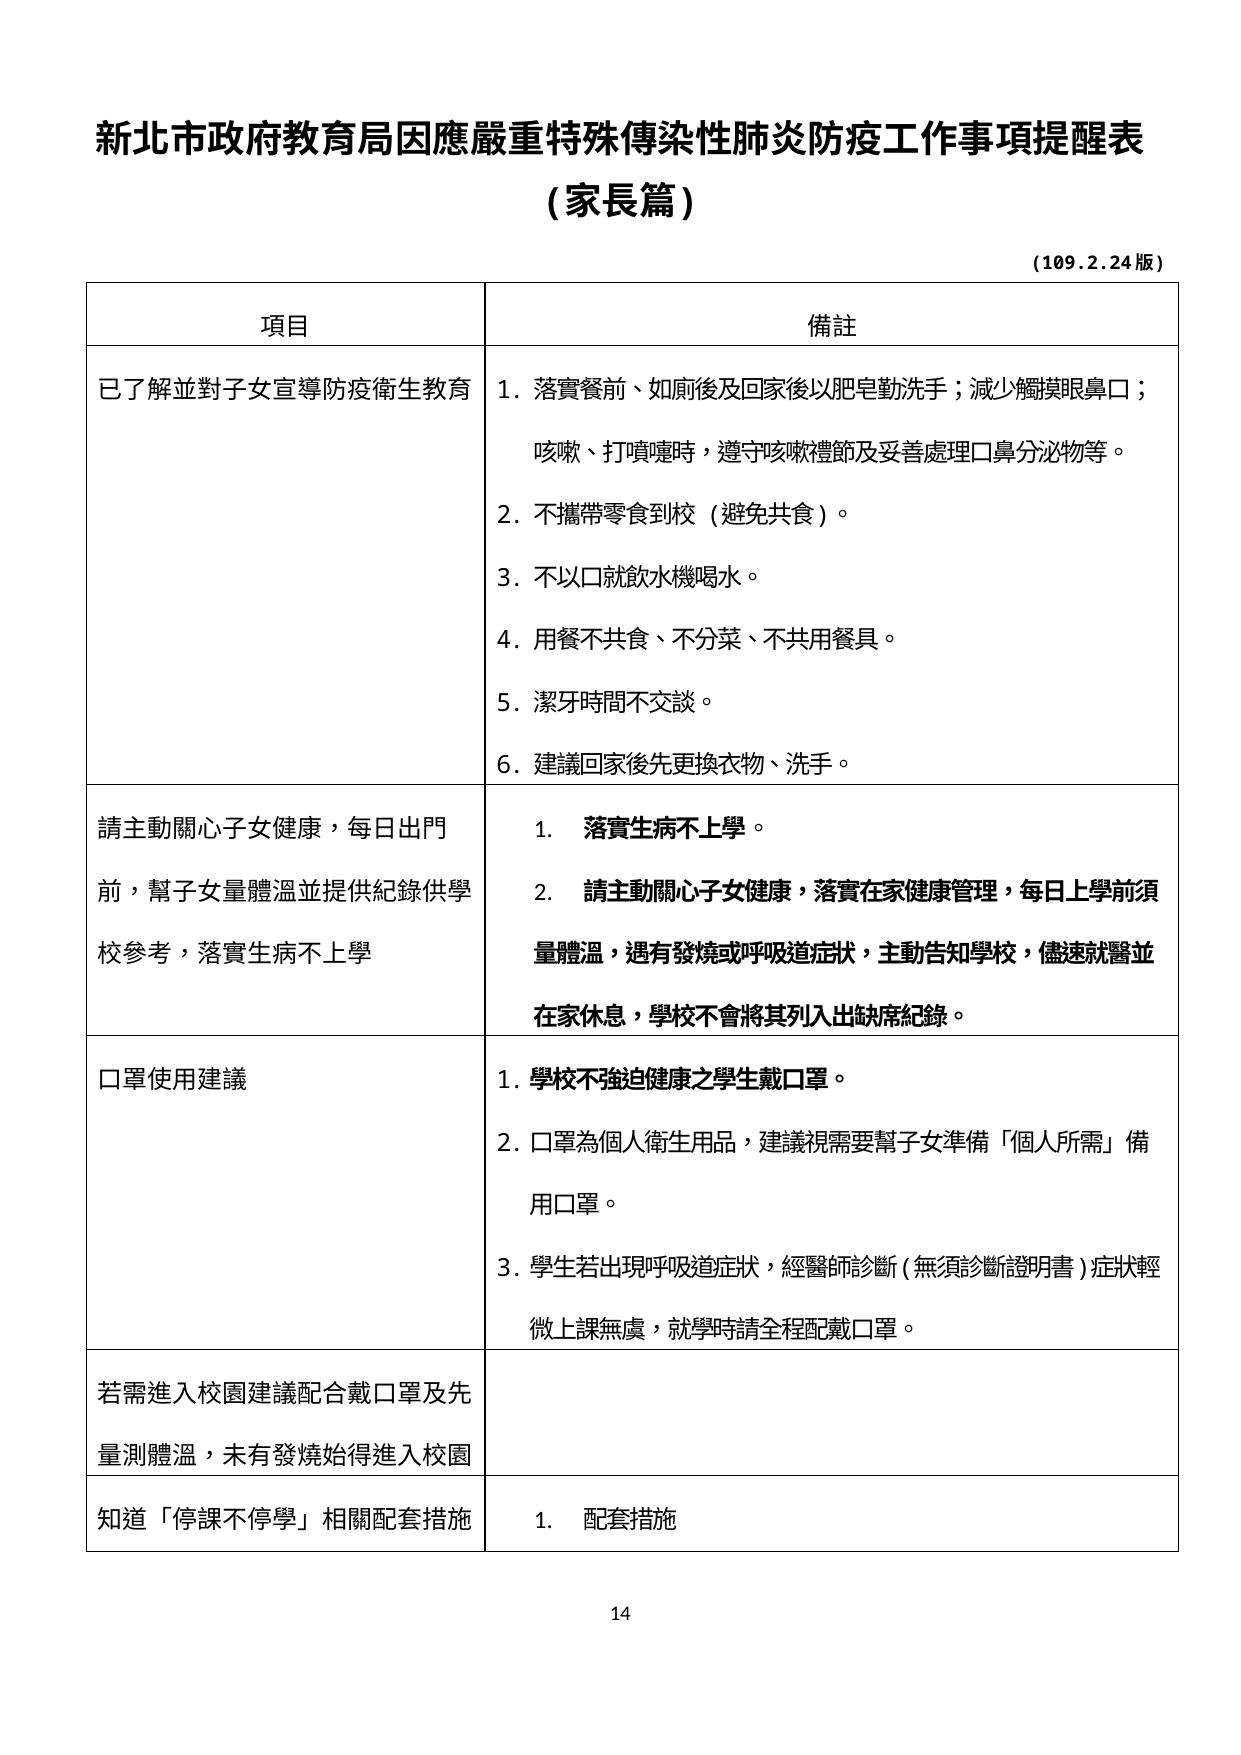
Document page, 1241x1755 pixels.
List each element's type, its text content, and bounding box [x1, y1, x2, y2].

text (109.2.24版) [75, 219, 1165, 282]
table_cell 請主動關心子女健康，每日出門前，幫子女量體溫並提供紀錄供學校參考，落實生病不上學 [87, 785, 484, 1035]
table_cell 落實生病不上學。 請主動關心子女健康，落實在家健康管理，每日上學前須量體溫，遇有發燒或呼吸道症狀，主動告知學校，儘速就醫並在家休息，學校不會將其列入出缺席紀錄。 [486, 785, 1178, 1035]
table_cell [486, 1350, 1178, 1474]
table_cell 學校不強迫健康之學生戴口罩。 口罩為個人衛生用品，建議視需要幫子女準備「個人所需」備用口罩。 學生若出現呼吸道症狀，經醫師診斷(無須診斷證明書)症狀輕微上課無虞，就學時請全程配戴口罩。 [486, 1036, 1178, 1348]
table_header 備註 [486, 283, 1178, 345]
table_cell 配套措施 因應開學後若有班級停課或個別學生在家隔離情形，訂定「停課不停學、學習送到家」配套： 「線上自主學習」-「學習送到家」方案： 「視訊教學」、「客製學習包」及「離線版課程」。 「家教線上互動」-「E-Mentor」方案： 由本市名師親自線上直播，與學生互動，解決疑問。 線上資源連結處 新北市資訊業務入口網：「停課不停學、學習送到家」相關客製學習包、操作懶人包及教學影片，可至「新北市資訊業務入口網」(https://mis.ntpc.edu.tw/)查詢。 親師生平台學習資源：只需登入「新北親師生平台」(http://pts.ntpc.edu.tw/)，即可免費使用平台內各項學習資源，不需再申請個別的平台帳號，相關應用平台資源簡列如下：學習吧(Learnmode)、酷課雲、均一教育平台、PaGamo平台、教育部因材網、Google classroom、微軟Office365、one know虛擬教室、直錄播平台或視訊會議方式(Google Hangouts Meet、Office 365 Microsoft Teams、Zoom) [486, 1476, 1178, 1551]
text (家長篇) [75, 157, 1165, 219]
table_cell 已了解並對子女宣導防疫衛生教育 [87, 346, 484, 784]
table_cell 知道「停課不停學」相關配套措施 [87, 1476, 484, 1551]
table_header 項目 [87, 283, 484, 345]
table_cell 口罩使用建議 [87, 1036, 484, 1348]
table_cell 落實餐前、如廁後及回家後以肥皂勤洗手；減少觸摸眼鼻口；咳嗽、打噴嚏時，遵守咳嗽禮節及妥善處理口鼻分泌物等。 不攜帶零食到校 (避免共食)。 不以口就飲水機喝水。 用餐不共食、不分菜、不共用餐具。 潔牙時間不交談。 建議回家後先更換衣物、洗手。 [486, 346, 1178, 784]
table_cell 若需進入校園建議配合戴口罩及先量測體溫，未有發燒始得進入校園 [87, 1350, 484, 1474]
text 新北市政府教育局因應嚴重特殊傳染性肺炎防疫工作事項提醒表 [75, 94, 1165, 157]
